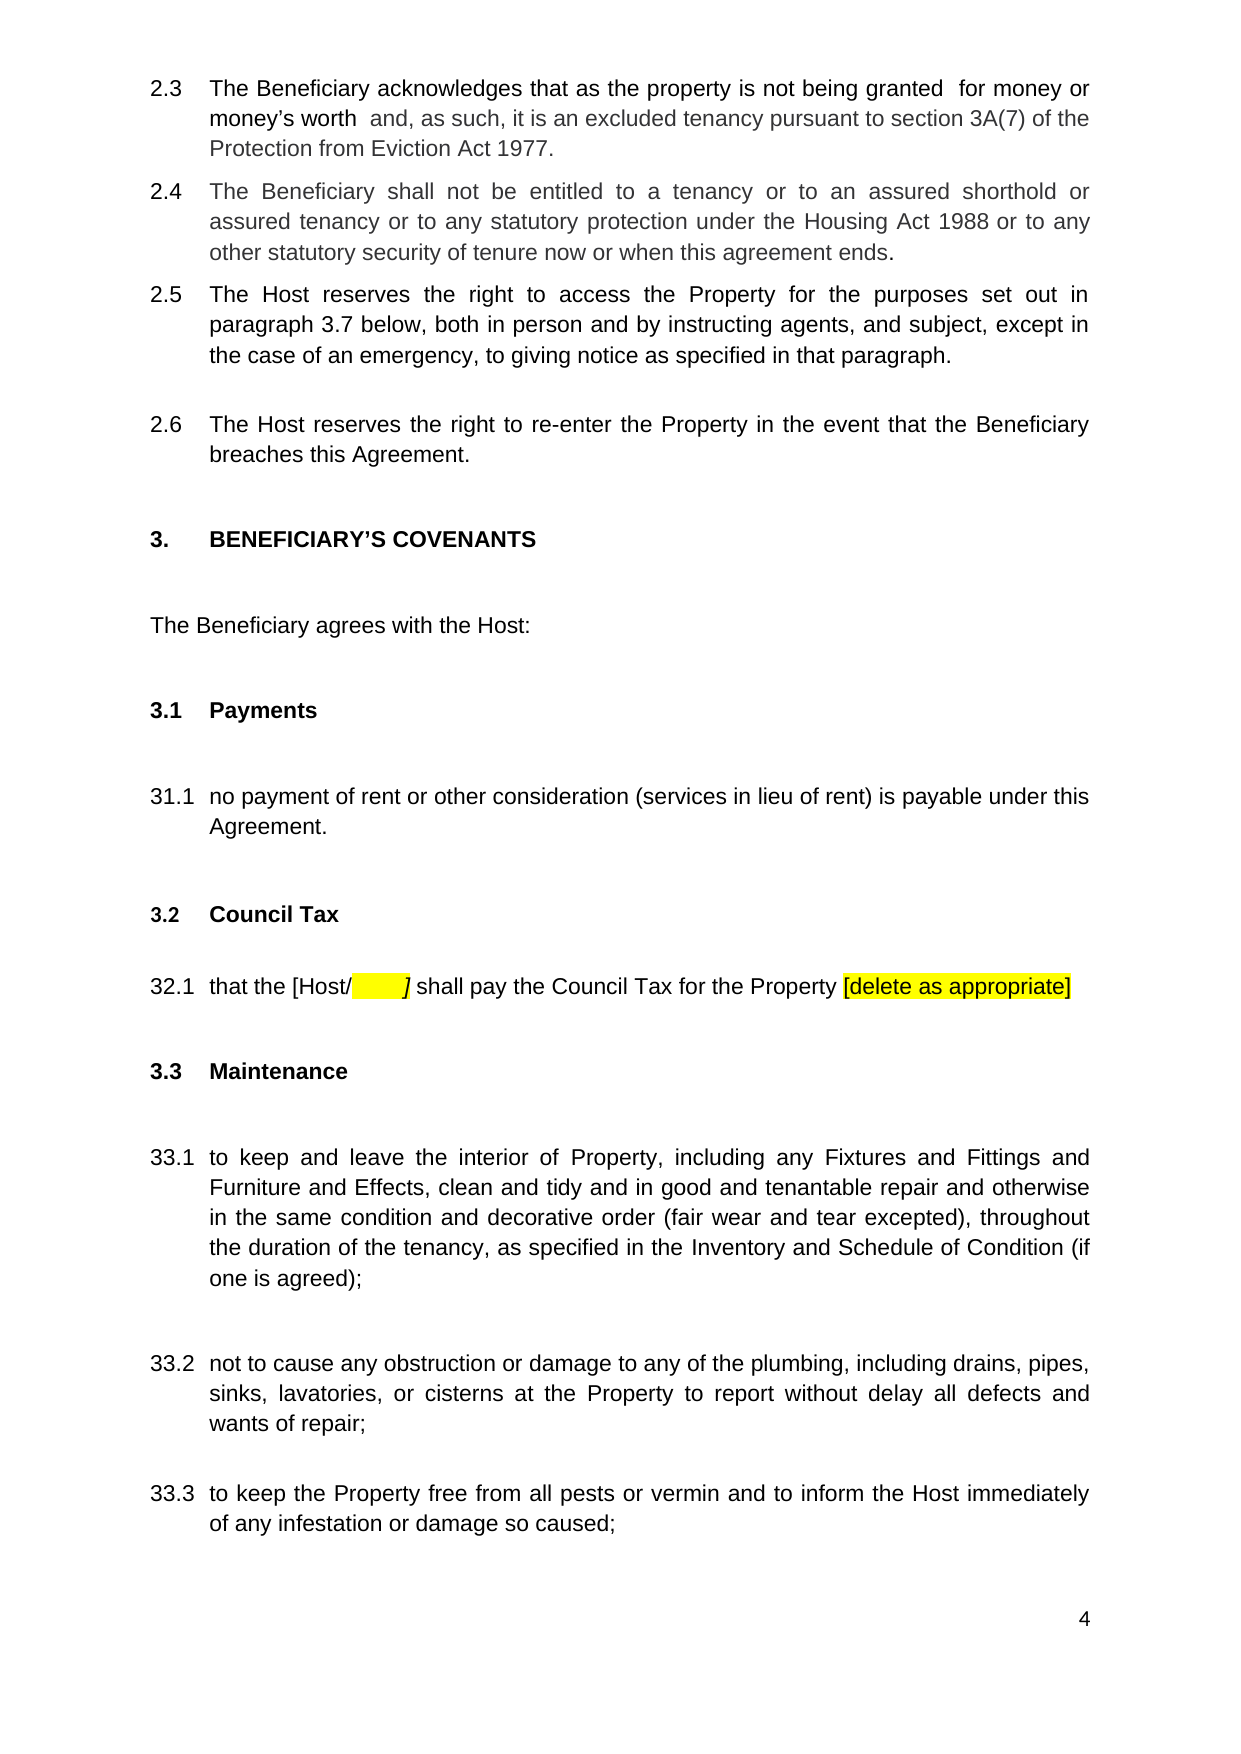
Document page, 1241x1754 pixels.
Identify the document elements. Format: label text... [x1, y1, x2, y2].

list The Beneficiary shall not be entitled to a tenancy or to an assured shorthold or assured tenancy or to any statutory protection under the Housing Act 1988 or to any other statutory security of tenure now or when this agreement ends. [150, 178, 1090, 265]
list to keep the Property free from all pests or vermin and to inform the Host immediately of any infestation or damage so caused; [150, 1479, 1090, 1536]
list The Host reserves the right to re-enter the Property in the event that the Beneficiary breaches this Agreement. [150, 411, 1090, 467]
list that the [Host/ ] shall pay the Council Tax for the Property [delete as appropriate] [150, 973, 1090, 999]
text The Beneficiary agrees with the Host: [150, 612, 1090, 638]
list not to cause any obstruction or damage to any of the plumbing, including drains, pipes, sinks, lavatories, or cisterns at the Property to report without delay all defects and wants of repair; [150, 1350, 1090, 1437]
list The Beneficiary acknowledges that as the property is not being granted for money or money’s worth and, as such, it is an excluded tenancy pursuant to section 3A(7) of the Protection from Eviction Act 1977. [150, 75, 1090, 162]
list to keep and leave the interior of Property, including any Fixtures and Fittings and Furniture and Effects, clean and tidy and in good and tenantable repair and otherwise in the same condition and decorative order (fair wear and tear excepted), throughout the duration of the tenancy, as specified in the Inventory and Schedule of Condition (if one is agreed); [150, 1144, 1090, 1291]
list Payments [150, 697, 1090, 723]
list Council Tax [150, 900, 1090, 928]
list Maintenance [150, 1058, 1090, 1085]
list BENEFICIARY’S COVENANTS [150, 526, 1090, 553]
list The Host reserves the right to access the Property for the purposes set out in paragraph 3.7 below, both in person and by instructing agents, and subject, except in the case of an emergency, to giving notice as specified in that paragraph. [150, 281, 1090, 368]
list no payment of rent or other consideration (services in lieu of rent) is payable under this Agreement. [150, 783, 1090, 839]
